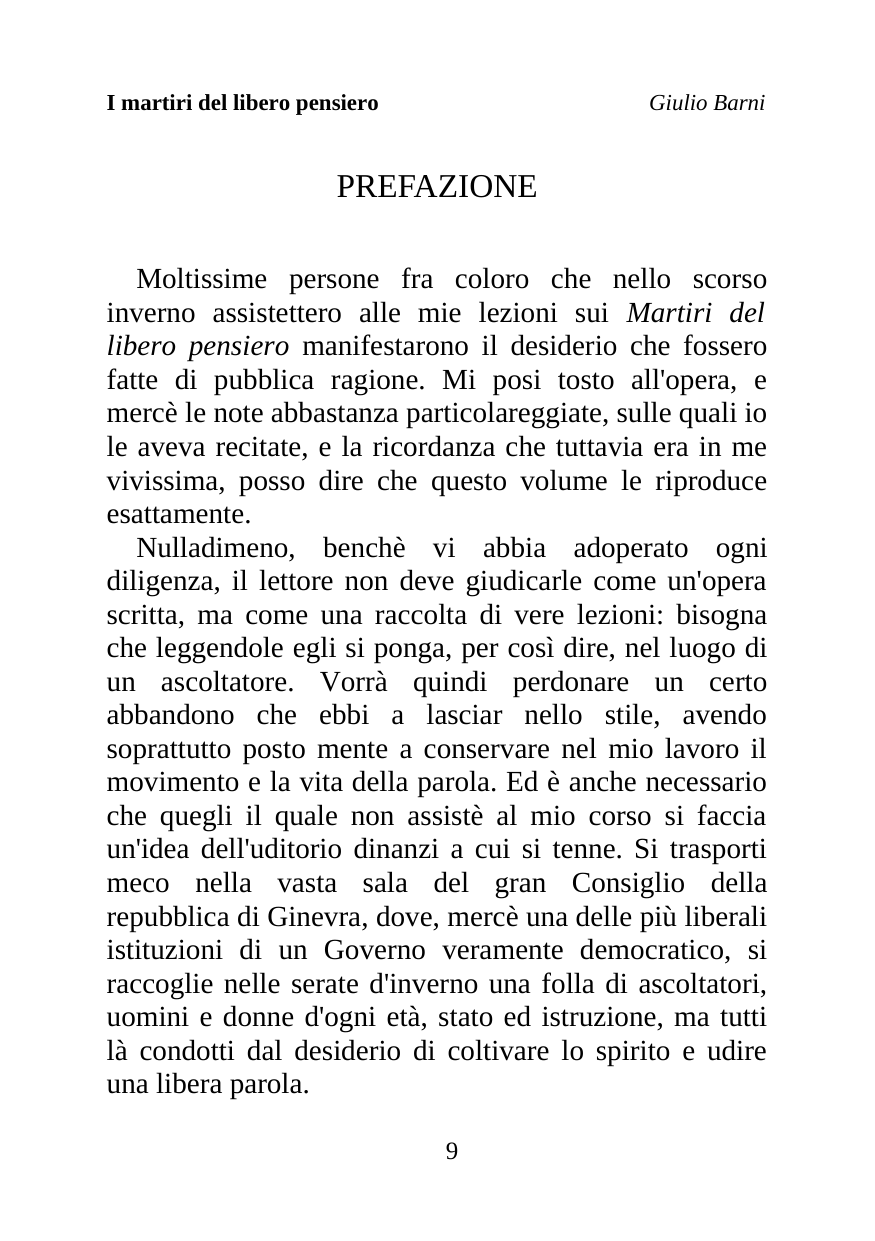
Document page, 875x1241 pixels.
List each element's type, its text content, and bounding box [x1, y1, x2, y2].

subtitle PREFAZIONE [106, 166, 768, 205]
text Nulladimeno, benchè vi abbia adoperato ogni diligenza, il lettore non deve giudicarle come un'opera scritta, ma come una raccolta di vere lezioni: bisogna che leggendole egli si ponga, per così dire, nel luogo di un ascoltatore. Vorrà quindi perdonare un certo abbandono che ebbi a lasciar nello stile, avendo soprattutto posto mente a conservare nel mio lavoro il movimento e la vita della parola. Ed è anche necessario che quegli il quale non assistè al mio corso si faccia un'idea dell'uditorio dinanzi a cui si tenne. Si trasporti meco nella vasta sala del gran Consiglio della repubblica di Ginevra, dove, mercè una delle più liberali istituzioni di un Governo veramente democratico, si raccoglie nelle serate d'inverno una folla di ascoltatori, uomini e donne d'ogni età, stato ed istruzione, ma tutti là condotti dal desiderio di coltivare lo spirito e udire una libera parola. [106, 530, 768, 1100]
text Moltissime persone fra coloro che nello scorso inverno assistettero alle mie lezioni sui Martiri del libero pensiero manifestarono il desiderio che fossero fatte di pubblica ragione. Mi posi tosto all'opera, e mercè le note abbastanza particolareggiate, sulle quali io le aveva recitate, e la ricordanza che tuttavia era in me vivissima, posso dire che questo volume le riproduce esattamente. [106, 261, 768, 530]
